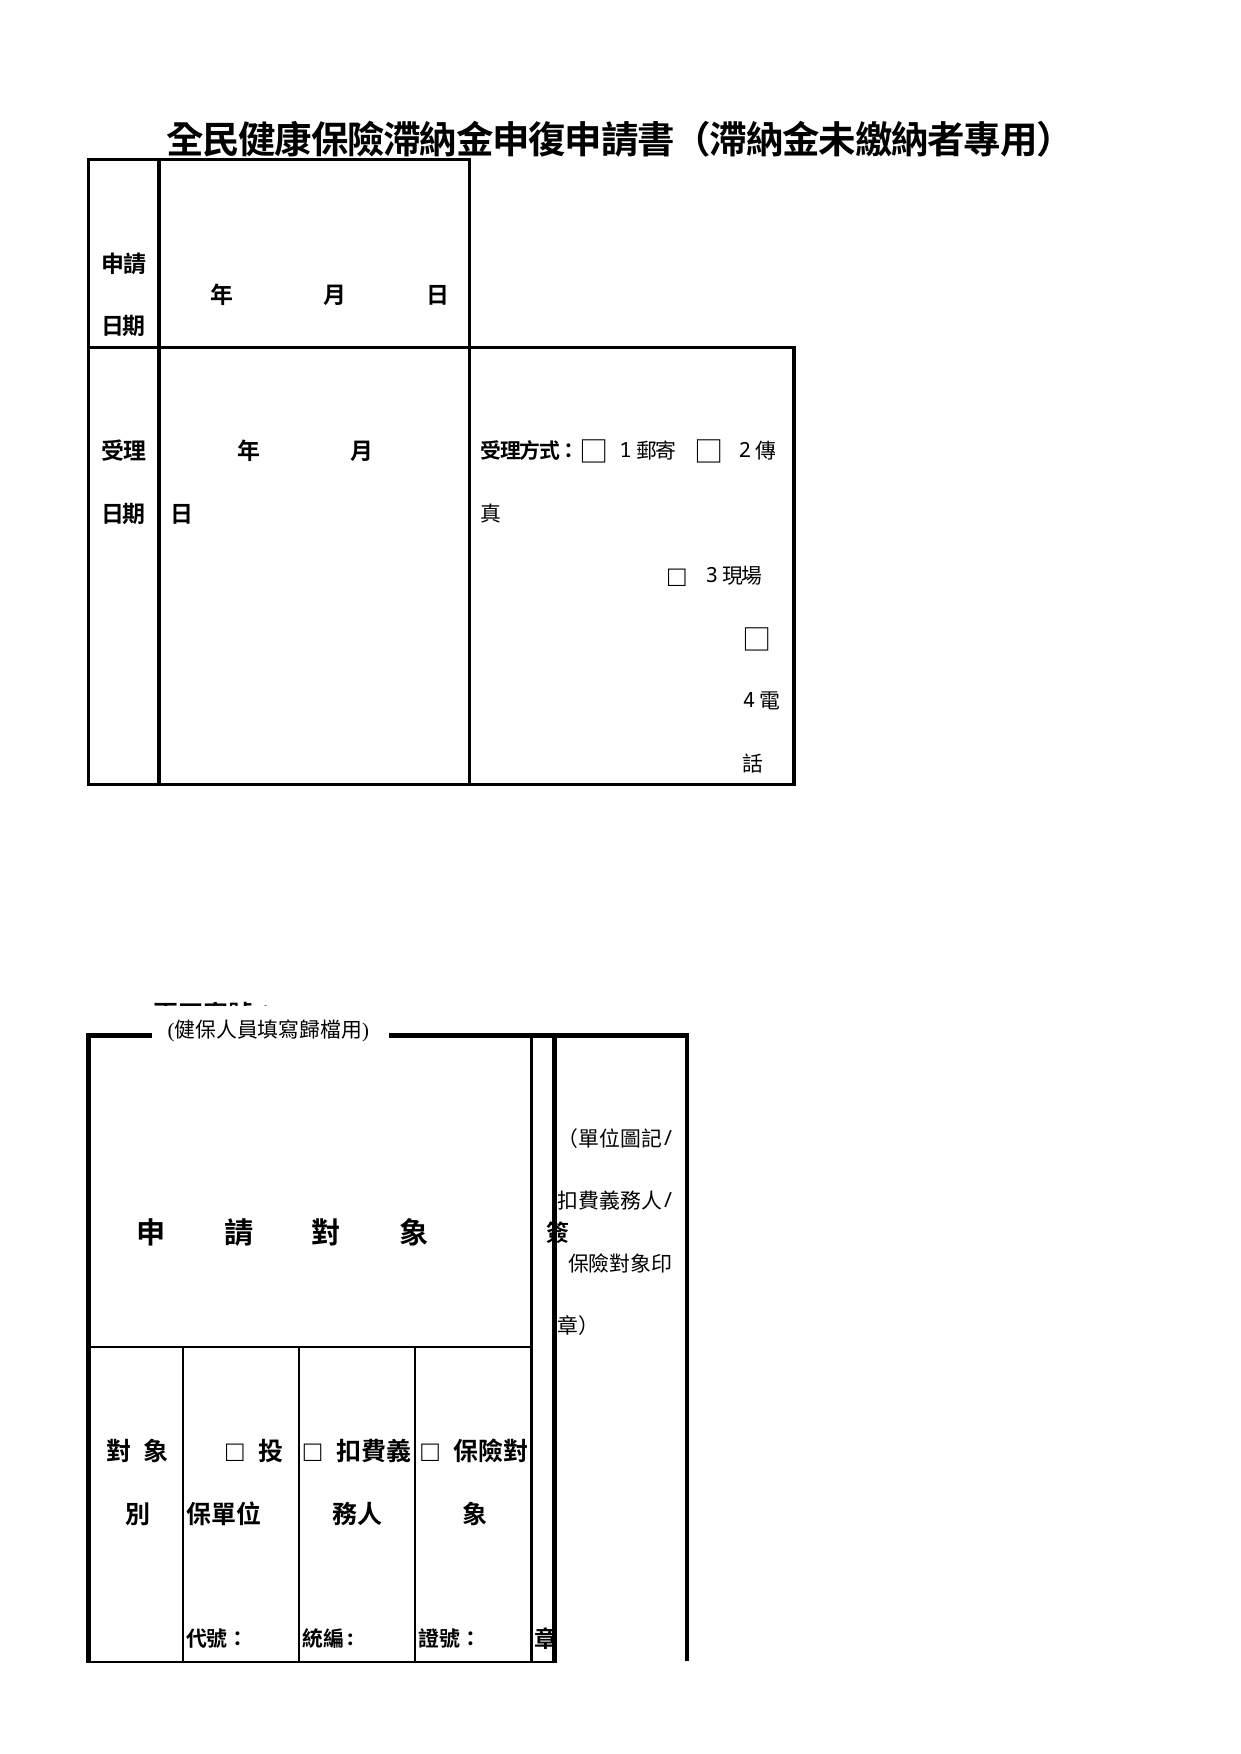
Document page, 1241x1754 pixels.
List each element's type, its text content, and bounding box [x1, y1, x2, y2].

table_cell 受理方式：□ 1郵寄 □ 2傳真 3現場 □ 4電話 [471, 349, 792, 783]
table_header 年 月 日 [161, 161, 468, 346]
text 全民健康保險滯納金申復申請書（滯納金未繳納者專用） [89, 96, 1152, 158]
table_cell 章 [533, 1346, 552, 1661]
text (健保人員填寫歸檔用) [167, 1013, 374, 1042]
table_cell [557, 1346, 685, 1661]
table_cell 年 月 日 [161, 349, 468, 783]
table_cell [689, 1346, 842, 1661]
table_header [842, 1033, 997, 1346]
table_header [997, 1033, 1152, 1346]
table_cell 對 象 別 [91, 1348, 182, 1661]
table_header 申請日期 [90, 161, 157, 346]
table_cell [997, 1346, 1152, 1661]
table_header （單位圖記/扣費義務人/ 保險對象印章） [557, 1038, 685, 1346]
table_cell □ 投保單位 代號： [184, 1348, 298, 1661]
table_cell □ 扣費義務人 統編: [300, 1348, 414, 1661]
table_cell □ 保險對象 證號： [416, 1348, 530, 1661]
table_header [471, 158, 794, 346]
text 更正案號： [109, 971, 1152, 1049]
table_header 簽 [533, 1038, 552, 1346]
table_cell 受理日期 [90, 349, 157, 783]
table_header [689, 1033, 842, 1346]
table_cell [842, 1346, 997, 1661]
table_header 申 請 對 象 [91, 1038, 530, 1346]
